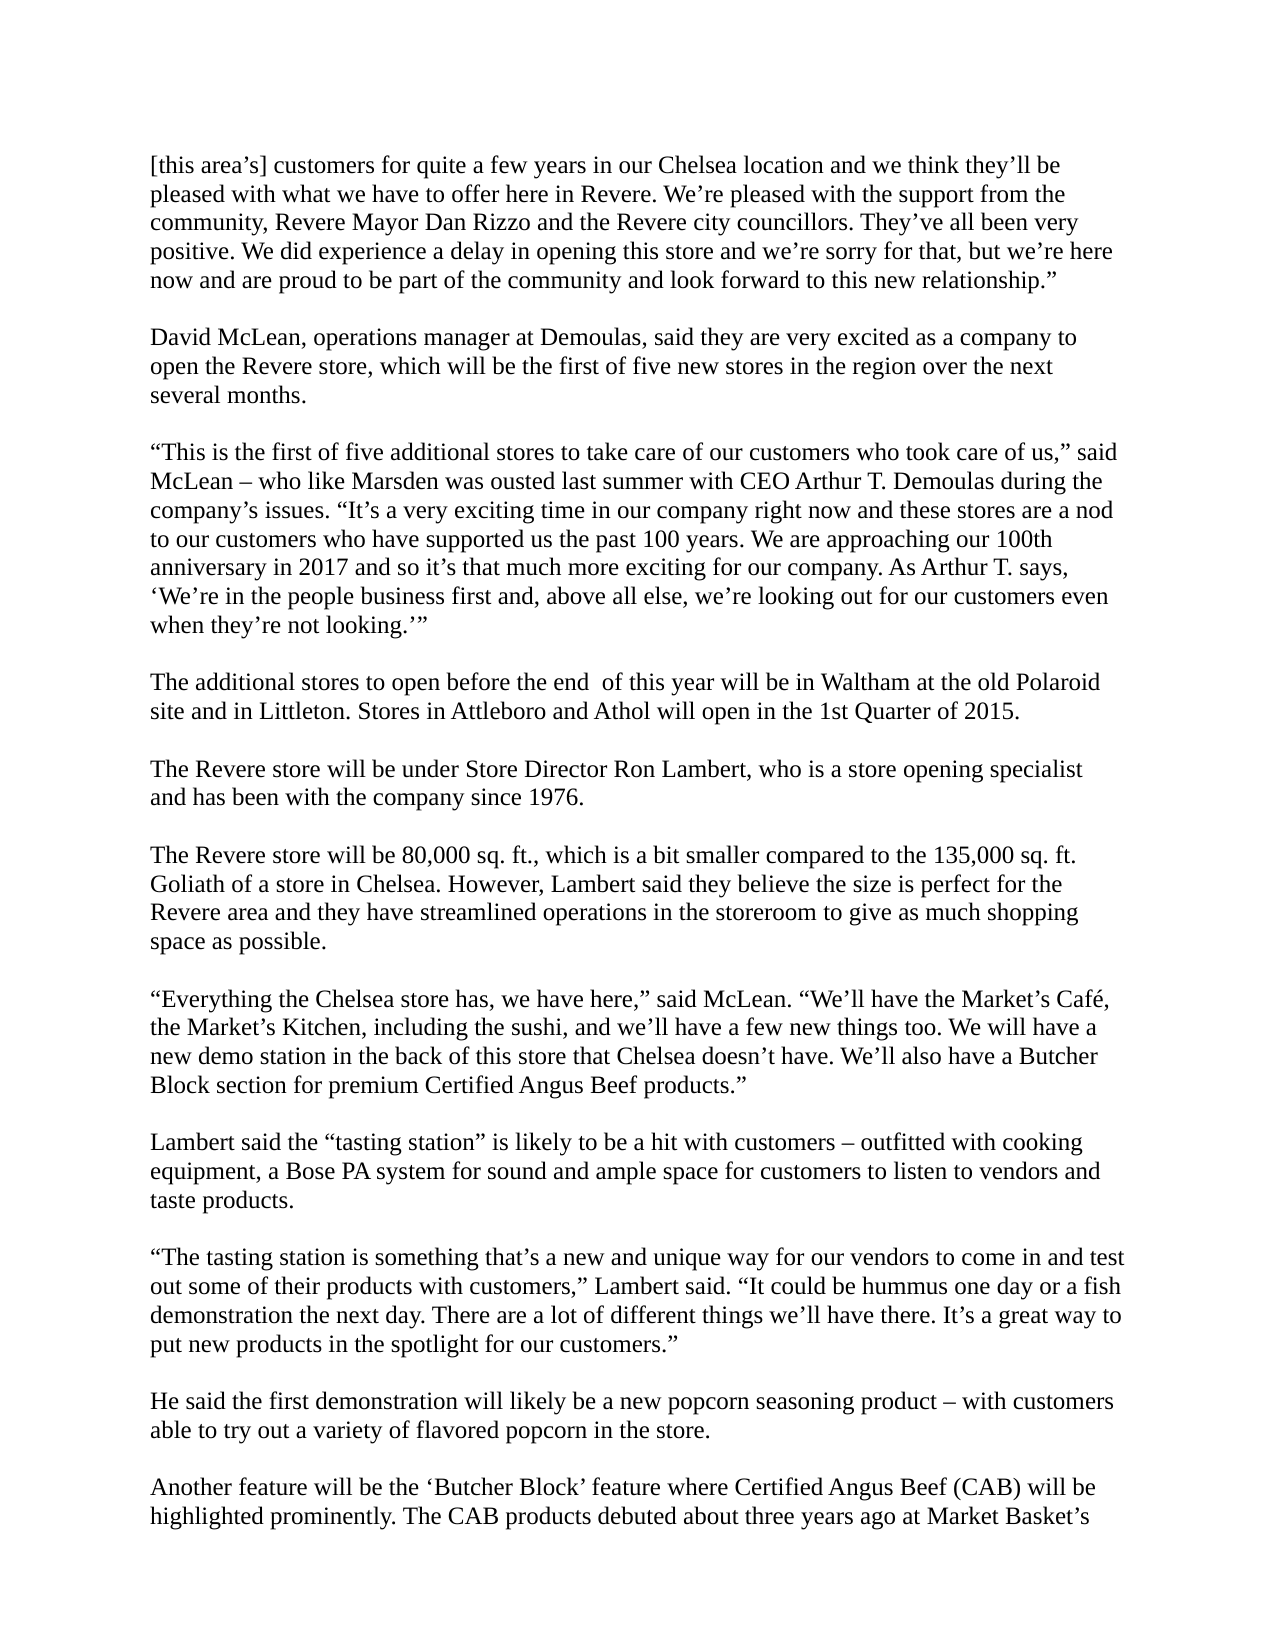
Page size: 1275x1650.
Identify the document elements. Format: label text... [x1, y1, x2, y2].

text “This is the first of five additional stores to take care of our customers who took care of us,” said McLean – who like Marsden was ousted last summer with CEO Arthur T. Demoulas during the company’s issues. “It’s a very exciting time in our company right now and these stores are a nod to our customers who have supported us the past 100 years. We are approaching our 100th anniversary in 2017 and so it’s that much more exciting for our company. As Arthur T. says, ‘We’re in the people business first and, above all else, we’re looking out for our customers even when they’re not looking.’” [150, 437, 1125, 639]
text David McLean, operations manager at Demoulas, said they are very excited as a company to open the Revere store, which will be the first of five new stores in the region over the next several months. [150, 322, 1125, 409]
text “The tasting station is something that’s a new and unique way for our vendors to come in and test out some of their products with customers,” Lambert said. “It could be hummus one day or a fish demonstration the next day. There are a lot of different things we’ll have there. It’s a great way to put new products in the spotlight for our customers.” [150, 1242, 1125, 1357]
text Another feature will be the ‘Butcher Block’ feature where Certified Angus Beef (CAB) will be highlighted prominently. The CAB products debuted about three years ago at Market Basket’s [150, 1472, 1125, 1530]
text The additional stores to open before the end of this year will be in Waltham at the old Polaroid site and in Littleton. Stores in Attleboro and Athol will open in the 1st Quarter of 2015. [150, 667, 1125, 725]
text The Revere store will be 80,000 sq. ft., which is a bit smaller compared to the 135,000 sq. ft. Goliath of a store in Chelsea. However, Lambert said they believe the size is perfect for the Revere area and they have streamlined operations in the storeroom to give as much shopping space as possible. [150, 840, 1125, 955]
text The Revere store will be under Store Director Ron Lambert, who is a store opening specialist and has been with the company since 1976. [150, 754, 1125, 811]
text Lambert said the “tasting station” is likely to be a hit with customers – outfitted with cooking equipment, a Bose PA system for sound and ample space for customers to listen to vendors and taste products. [150, 1127, 1125, 1214]
text “Everything the Chelsea store has, we have here,” said McLean. “We’ll have the Market’s Café, the Market’s Kitchen, including the sushi, and we’ll have a few new things too. We will have a new demo station in the back of this store that Chelsea doesn’t have. We’ll also have a Butcher Block section for premium Certified Angus Beef products.” [150, 984, 1125, 1099]
text He said the first demonstration will likely be a new popcorn seasoning product – with customers able to try out a variety of flavored popcorn in the store. [150, 1386, 1125, 1444]
text [this area’s] customers for quite a few years in our Chelsea location and we think they’ll be pleased with what we have to offer here in Revere. We’re pleased with the support from the community, Revere Mayor Dan Rizzo and the Revere city councillors. They’ve all been very positive. We did experience a delay in opening this store and we’re sorry for that, but we’re here now and are proud to be part of the community and look forward to this new relationship.” [150, 150, 1125, 294]
